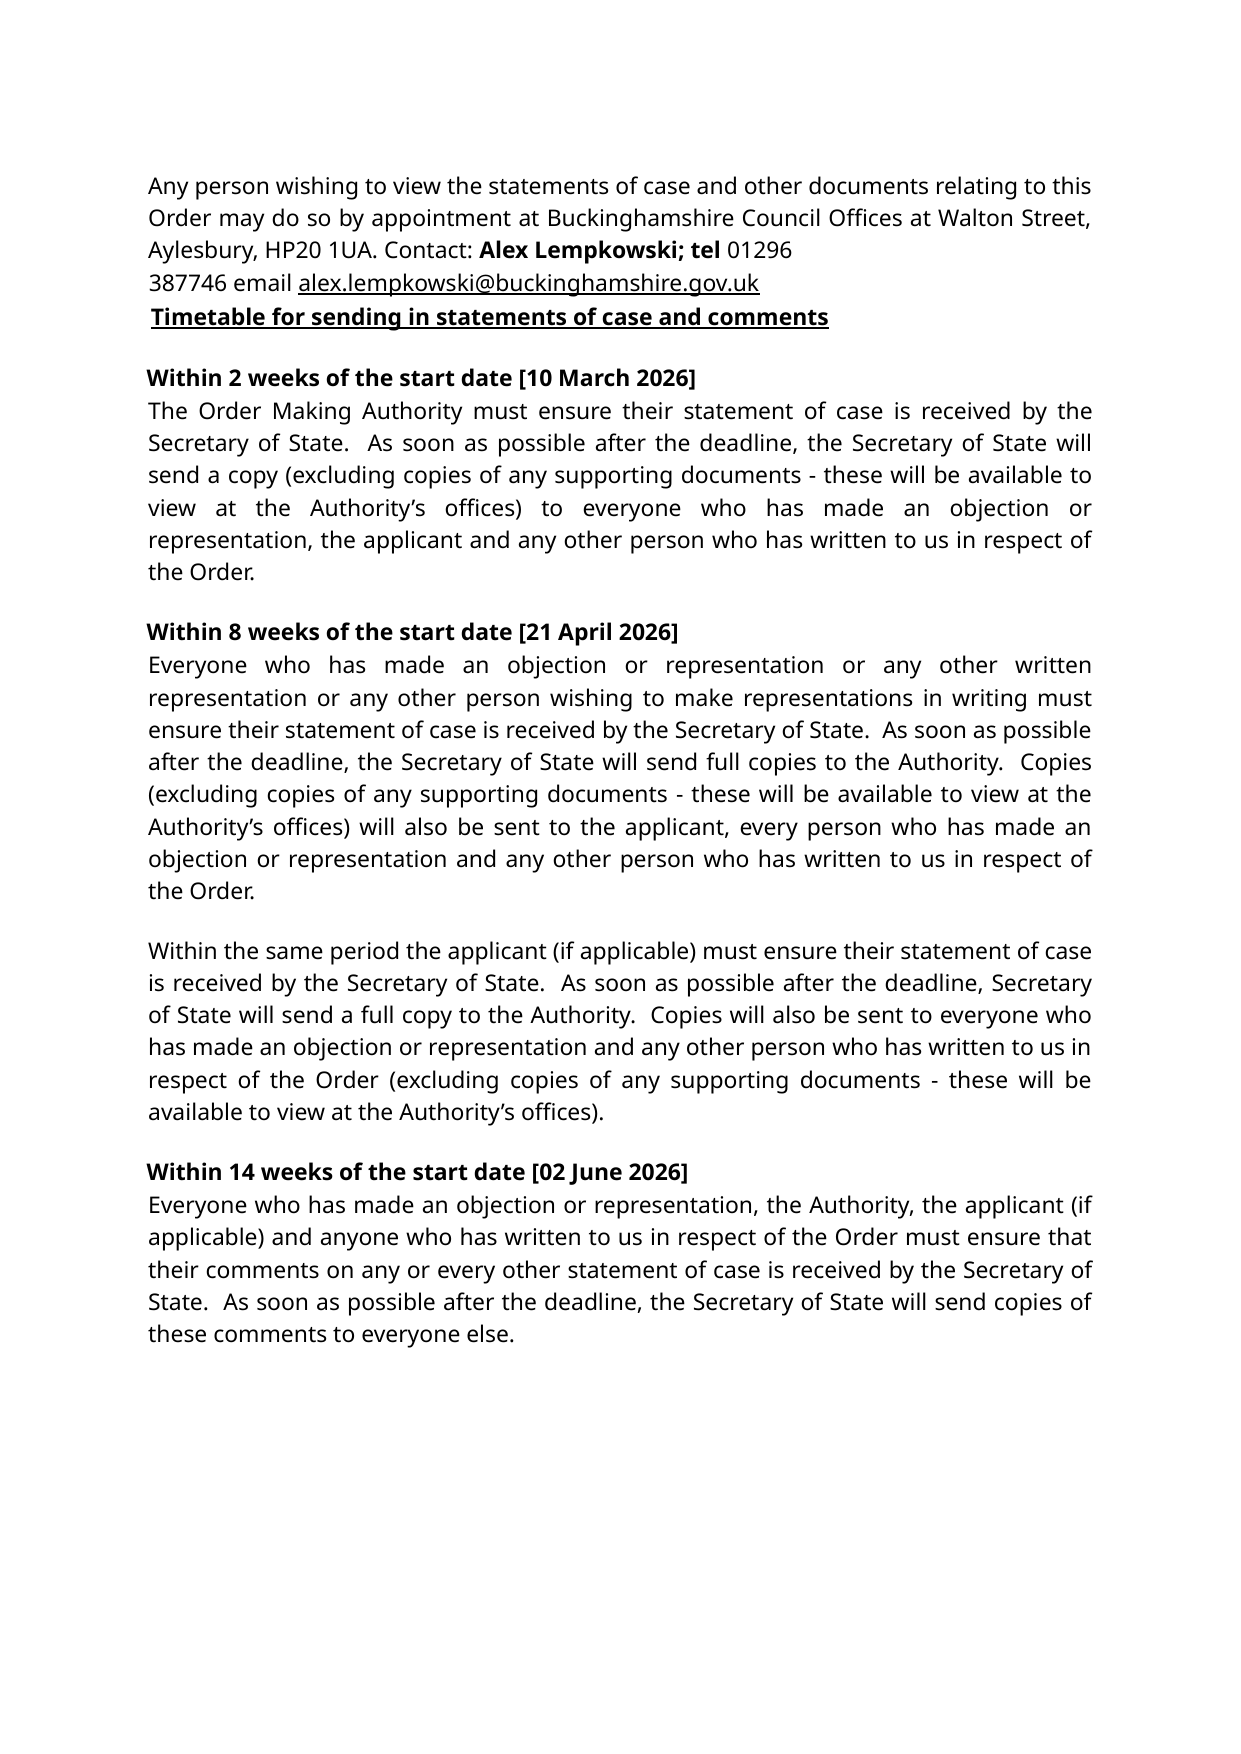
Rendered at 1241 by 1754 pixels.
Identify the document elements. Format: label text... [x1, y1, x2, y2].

text 387746 email alex.lempkowski@buckinghamshire.gov.uk [148, 267, 1093, 298]
subtitle Within 2 weeks of the start date [10 March 2026] [146, 362, 1093, 393]
text Everyone who has made an objection or representation or any other written representation or any other person wishing to make representations in writing must ensure their statement of case is received by the Secretary of State. As soon as possible after the deadline, the Secretary of State will send full copies to the Authority. Copies (excluding copies of any supporting documents - these will be available to view at the Authority’s offices) will also be sent to the applicant, every person who has made an objection or representation and any other person who has written to us in respect of the Order. [148, 649, 1093, 906]
text Everyone who has made an objection or representation, the Authority, the applicant (if applicable) and anyone who has written to us in respect of the Order must ensure that their comments on any or every other statement of case is received by the Secretary of State. As soon as possible after the deadline, the Secretary of State will send copies of these comments to everyone else. [148, 1189, 1093, 1349]
text Any person wishing to view the statements of case and other documents relating to this Order may do so by appointment at Buckinghamshire Council Offices at Walton Street, Aylesbury, HP20 1UA. Contact: Alex Lempkowski; tel 01296 [148, 170, 1093, 265]
text The Order Making Authority must ensure their statement of case is received by the Secretary of State. As soon as possible after the deadline, the Secretary of State will send a copy (excluding copies of any supporting documents - these will be available to view at the Authority’s offices) to everyone who has made an objection or representation, the applicant and any other person who has written to us in respect of the Order. [148, 395, 1093, 587]
text Within the same period the applicant (if applicable) must ensure their statement of case is received by the Secretary of State. As soon as possible after the deadline, Secretary of State will send a full copy to the Authority. Copies will also be sent to everyone who has made an objection or representation and any other person who has written to us in respect of the Order (excluding copies of any supporting documents - these will be available to view at the Authority’s offices). [148, 935, 1093, 1127]
text Timetable for sending in statements of case and comments [151, 300, 1093, 332]
subtitle Within 8 weeks of the start date [21 April 2026] [146, 616, 1093, 647]
subtitle Within 14 weeks of the start date [02 June 2026] [146, 1156, 1093, 1187]
